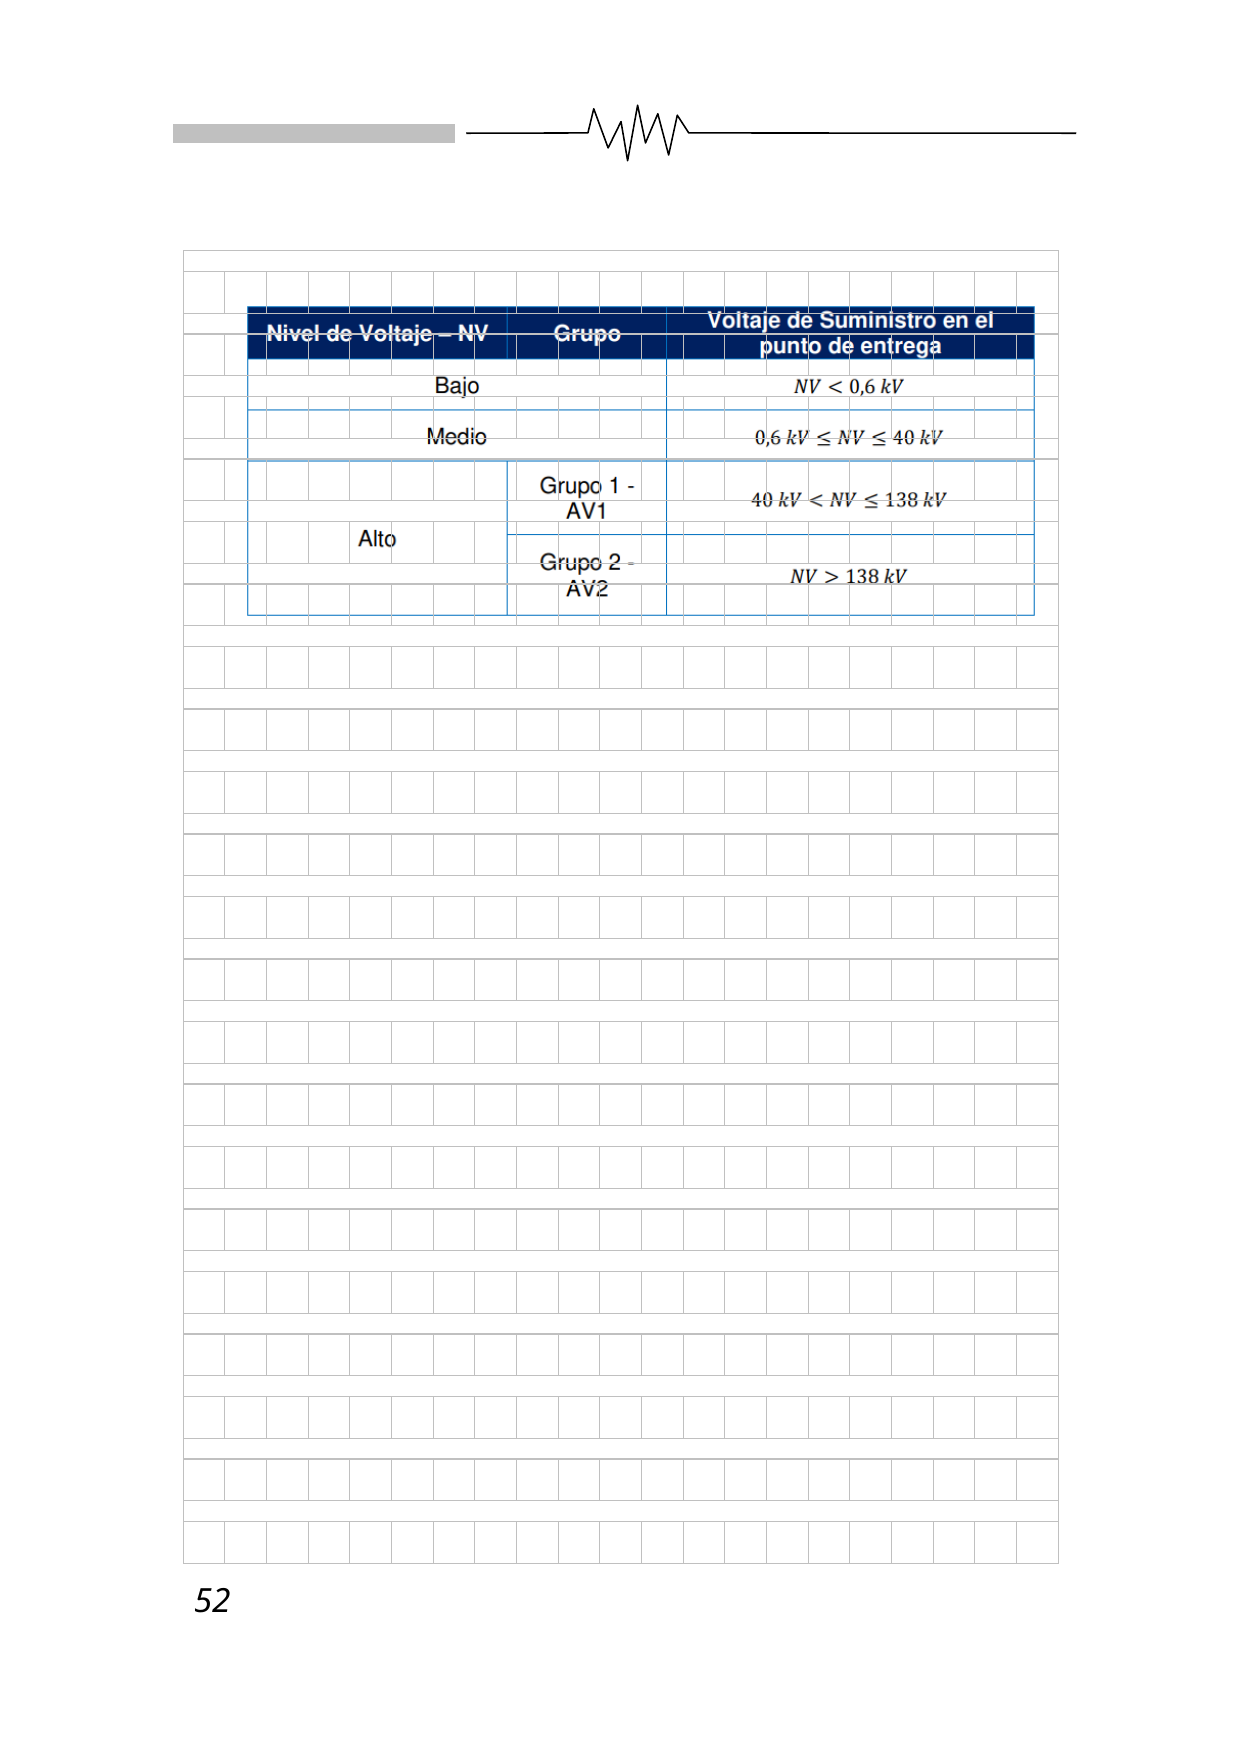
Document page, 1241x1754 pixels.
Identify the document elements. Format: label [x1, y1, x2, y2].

picture [434, 294, 474, 313]
picture [892, 522, 933, 563]
picture [236, 501, 1046, 521]
picture [767, 585, 808, 625]
picture [1017, 585, 1046, 625]
picture [642, 460, 683, 500]
picture [809, 460, 849, 500]
picture [267, 460, 308, 500]
picture [517, 585, 558, 625]
picture [1017, 397, 1046, 438]
picture [642, 335, 683, 375]
picture [309, 335, 349, 375]
picture [267, 335, 308, 375]
picture [475, 294, 516, 313]
picture [767, 397, 808, 438]
picture [600, 585, 641, 625]
picture [517, 522, 558, 563]
picture [684, 522, 724, 563]
picture [517, 335, 558, 375]
picture [934, 522, 974, 563]
picture [392, 585, 433, 625]
picture [850, 460, 891, 500]
picture [850, 522, 891, 563]
picture [725, 522, 766, 563]
picture [475, 585, 516, 625]
picture [684, 585, 724, 625]
picture [642, 585, 683, 625]
picture [600, 460, 641, 500]
picture [350, 522, 391, 563]
picture [684, 294, 724, 313]
picture [267, 522, 308, 563]
picture [892, 585, 933, 625]
picture [684, 335, 724, 375]
picture [725, 294, 766, 313]
picture [392, 294, 433, 313]
picture [934, 460, 974, 500]
picture [236, 397, 266, 438]
picture [975, 460, 1016, 500]
picture [975, 335, 1016, 375]
picture [236, 522, 266, 563]
picture [350, 460, 391, 500]
picture [392, 397, 433, 438]
picture [767, 522, 808, 563]
picture [767, 460, 808, 500]
picture [600, 335, 641, 375]
picture [934, 585, 974, 625]
picture [236, 439, 1046, 458]
picture [517, 294, 558, 313]
picture [475, 460, 516, 500]
picture [850, 397, 891, 438]
picture [434, 335, 474, 375]
picture [236, 564, 1046, 583]
picture [236, 585, 266, 625]
picture [309, 585, 349, 625]
picture [517, 460, 558, 500]
picture [392, 522, 433, 563]
picture [1017, 522, 1046, 563]
picture [475, 397, 516, 438]
picture [434, 522, 474, 563]
picture [236, 460, 266, 500]
picture [559, 294, 599, 313]
picture [684, 460, 724, 500]
picture [892, 335, 933, 375]
picture [934, 397, 974, 438]
picture [517, 397, 558, 438]
picture [809, 294, 849, 313]
picture [1017, 460, 1046, 500]
picture [934, 294, 974, 313]
picture [975, 294, 1016, 313]
picture [236, 335, 266, 375]
picture [559, 335, 599, 375]
picture [350, 294, 391, 313]
picture [475, 335, 516, 375]
picture [975, 397, 1016, 438]
picture [642, 522, 683, 563]
picture [725, 460, 766, 500]
picture [892, 460, 933, 500]
picture [309, 294, 349, 313]
picture [434, 460, 474, 500]
picture [309, 460, 349, 500]
picture [392, 335, 433, 375]
picture [236, 376, 1046, 396]
picture [434, 585, 474, 625]
picture [236, 314, 1046, 333]
picture [850, 585, 891, 625]
picture [600, 522, 641, 563]
picture [725, 335, 766, 375]
picture [350, 397, 391, 438]
picture [559, 397, 599, 438]
picture [1017, 335, 1046, 375]
picture [975, 585, 1016, 625]
picture [767, 294, 808, 313]
picture [809, 585, 849, 625]
picture [559, 522, 599, 563]
picture [892, 294, 933, 313]
picture [559, 585, 599, 625]
picture [600, 294, 641, 313]
picture [725, 585, 766, 625]
picture [1017, 294, 1046, 313]
picture [934, 335, 974, 375]
picture [850, 294, 891, 313]
picture [684, 397, 724, 438]
picture [725, 397, 766, 438]
picture [434, 397, 474, 438]
picture [267, 294, 308, 313]
picture [309, 522, 349, 563]
picture [809, 335, 849, 375]
picture [559, 460, 599, 500]
picture [475, 522, 516, 563]
picture [642, 397, 683, 438]
picture [350, 335, 391, 375]
picture [350, 585, 391, 625]
picture [309, 397, 349, 438]
picture [392, 460, 433, 500]
picture [809, 397, 849, 438]
picture [236, 294, 266, 313]
picture [642, 294, 683, 313]
picture [850, 335, 891, 375]
picture [267, 585, 308, 625]
picture [767, 335, 808, 375]
picture [600, 397, 641, 438]
picture [267, 397, 308, 438]
picture [809, 522, 849, 563]
picture [975, 522, 1016, 563]
picture [892, 397, 933, 438]
